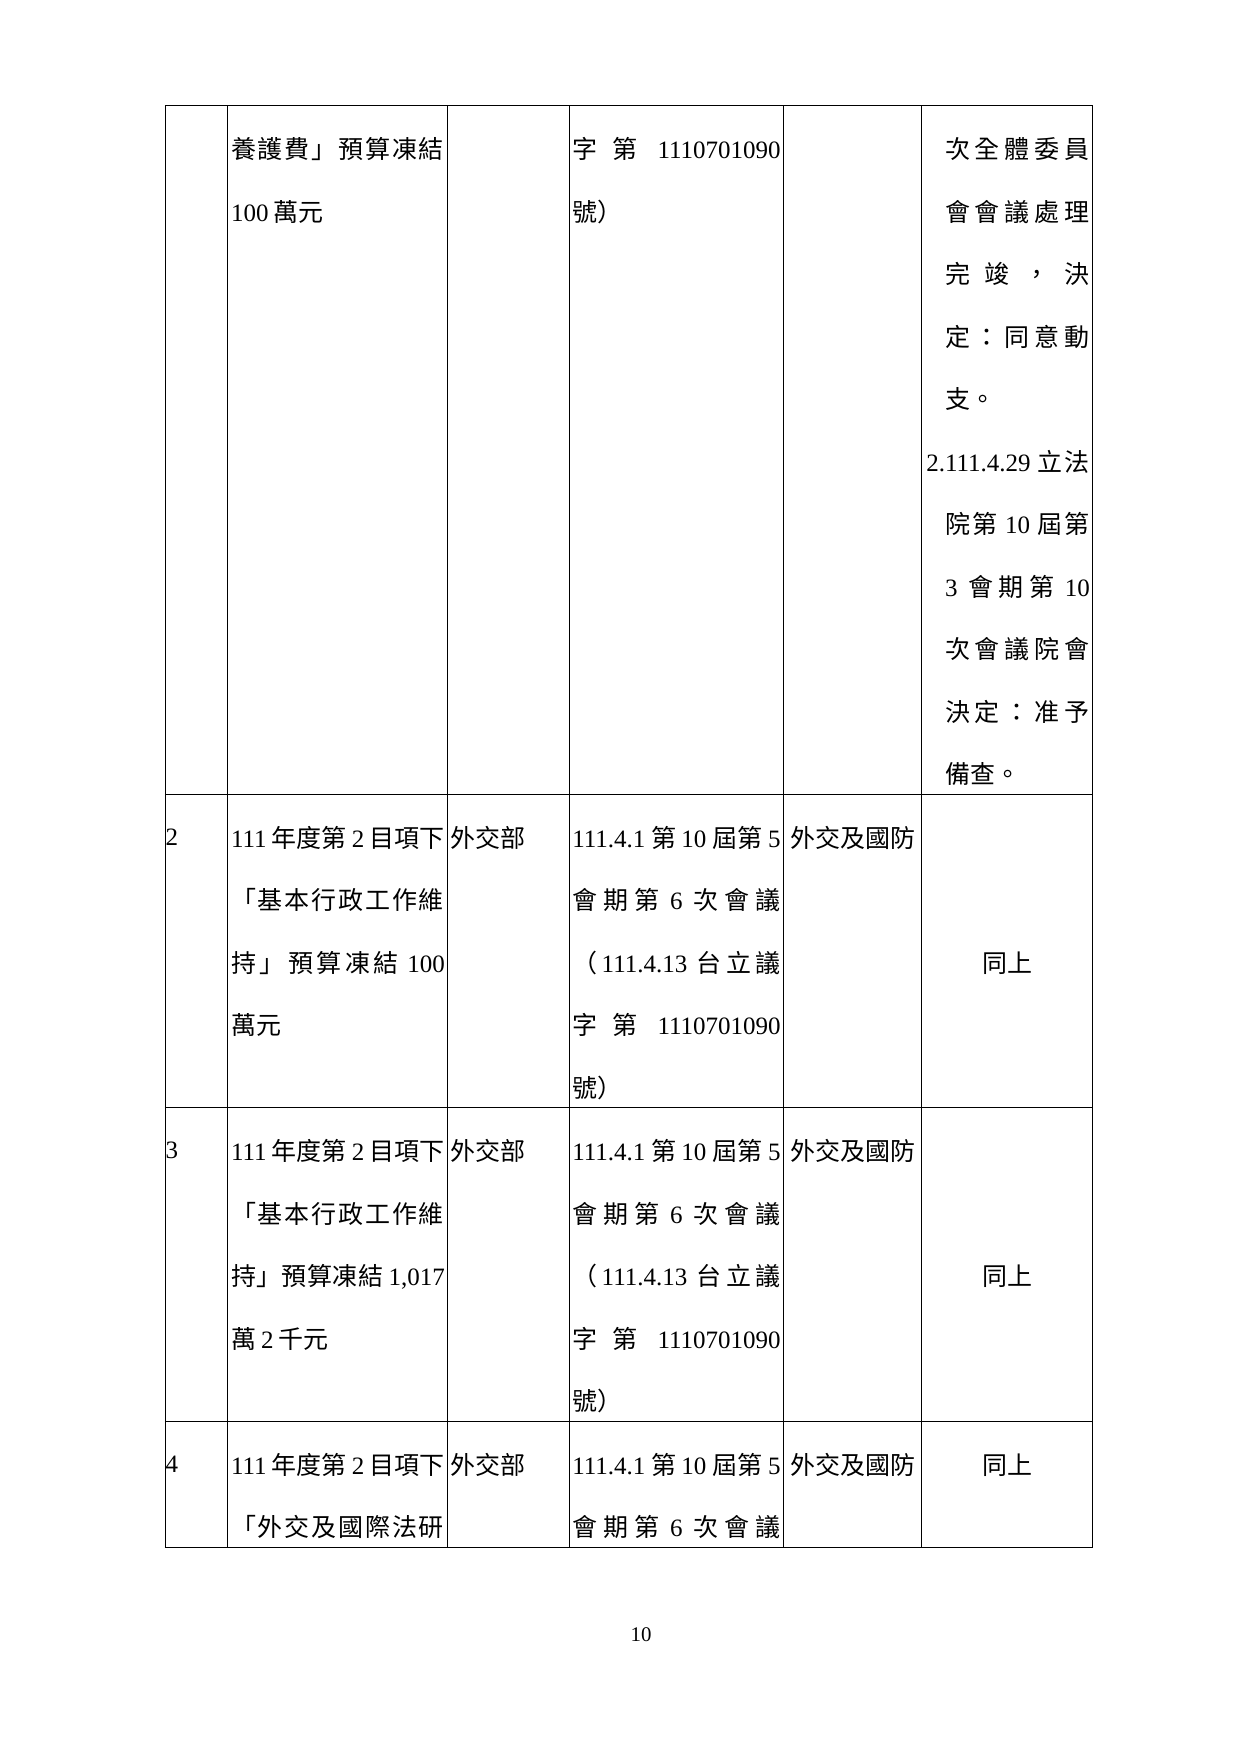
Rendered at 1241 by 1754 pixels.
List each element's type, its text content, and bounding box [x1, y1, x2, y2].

table_cell 111.4.1第10屆第5會期第6次會議 [570, 1422, 783, 1547]
table_cell 養護費」預算凍結100萬元 [228, 106, 447, 794]
table_cell [166, 106, 227, 794]
table_cell 同上 [922, 1422, 1092, 1547]
table_cell 同上 [922, 795, 1092, 1107]
table_cell [166, 1108, 227, 1421]
table_cell [784, 106, 921, 794]
table_cell [166, 795, 227, 1107]
table_cell 111.4.1第10屆第5會期第6次會議（111.4.13台立議字第1110701090號） [570, 795, 783, 1107]
table_cell 111年度第2目項下「基本行政工作維持」預算凍結1,017萬2千元 [228, 1108, 447, 1421]
table_cell 111年度第2目項下「外交及國際法研 [228, 1422, 447, 1547]
table_cell 111年度第2目項下「基本行政工作維持」預算凍結100萬元 [228, 795, 447, 1107]
table_cell 111.4.1第10屆第5會期第6次會議（111.4.13台立議字第1110701090號） [570, 1108, 783, 1421]
table_cell 外交部 [448, 795, 569, 1107]
table_cell 外交及國防 [784, 1108, 921, 1421]
table_cell 外交及國防 [784, 1422, 921, 1547]
table_cell 外交及國防 [784, 795, 921, 1107]
table_cell 同上 [922, 1108, 1092, 1421]
table_cell [448, 106, 569, 794]
table_cell 字第1110701090號） [570, 106, 783, 794]
table_cell 外交部 [448, 1422, 569, 1547]
table_cell 次全體委員會會議處理完竣，決定：同意動支。 2.111.4.29立法院第10屆第3會期第10次會議院會決定：准予備查。 [922, 106, 1092, 794]
table_cell [166, 1422, 227, 1547]
table_cell 外交部 [448, 1108, 569, 1421]
